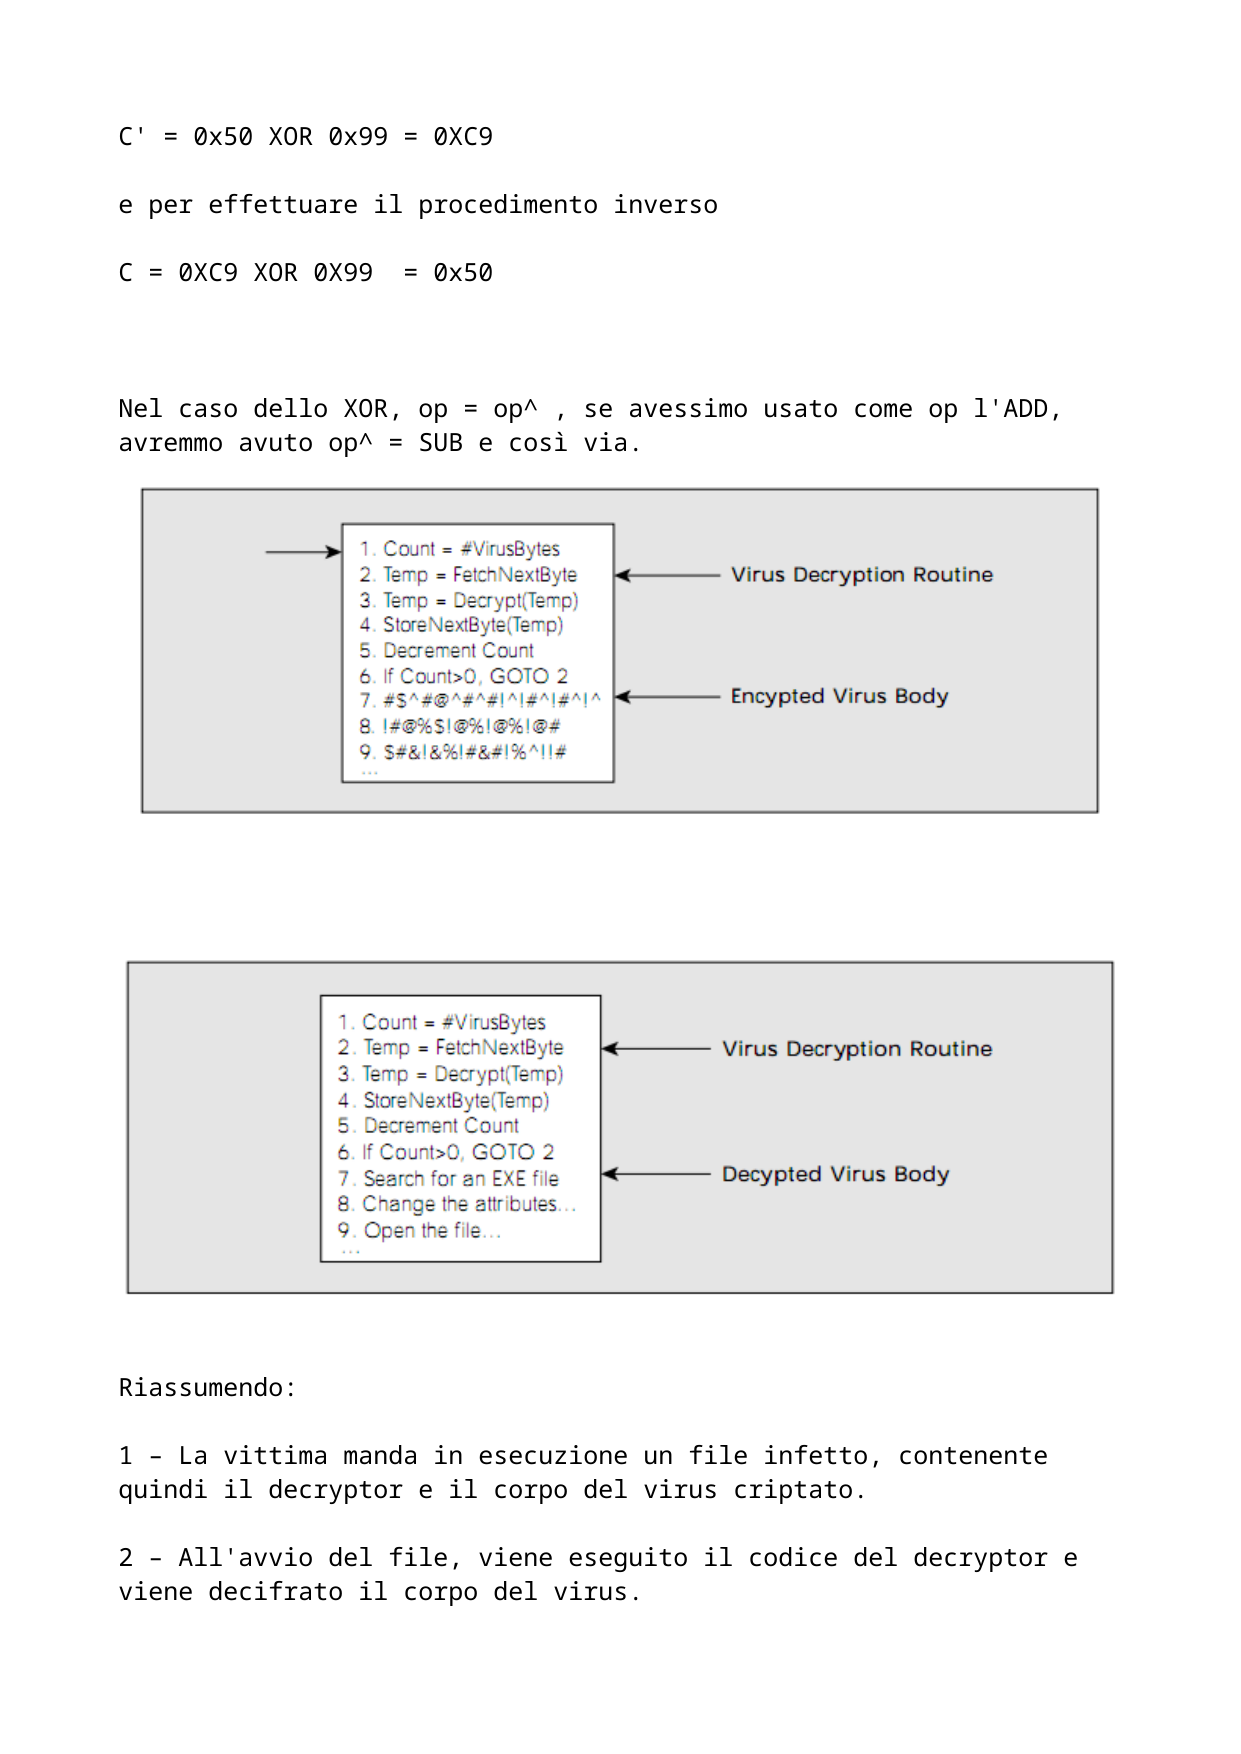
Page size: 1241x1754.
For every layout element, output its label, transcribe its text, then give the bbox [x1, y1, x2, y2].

text 1 – La vittima manda in esecuzione un file infetto, contenente quindi il decryptor e il corpo del virus criptato. [118, 1438, 1122, 1506]
text Riassumendo: [118, 1369, 1122, 1404]
picture [123, 956, 1118, 1302]
text Nel caso dello XOR, op = op^ , se avessimo usato come op l'ADD, avremmo avuto op^ = SUB e così via. [118, 391, 1122, 459]
text e per effettuare il procedimento inverso [118, 186, 1122, 220]
text 2 – All'avvio del file, viene eseguito il codice del decryptor e viene decifrato il corpo del virus. [118, 1540, 1122, 1608]
text C = 0XC9 XOR 0X99 = 0x50 [118, 254, 1122, 288]
picture [136, 474, 1109, 820]
text C' = 0x50 XOR 0x99 = 0XC9 [118, 118, 1122, 152]
